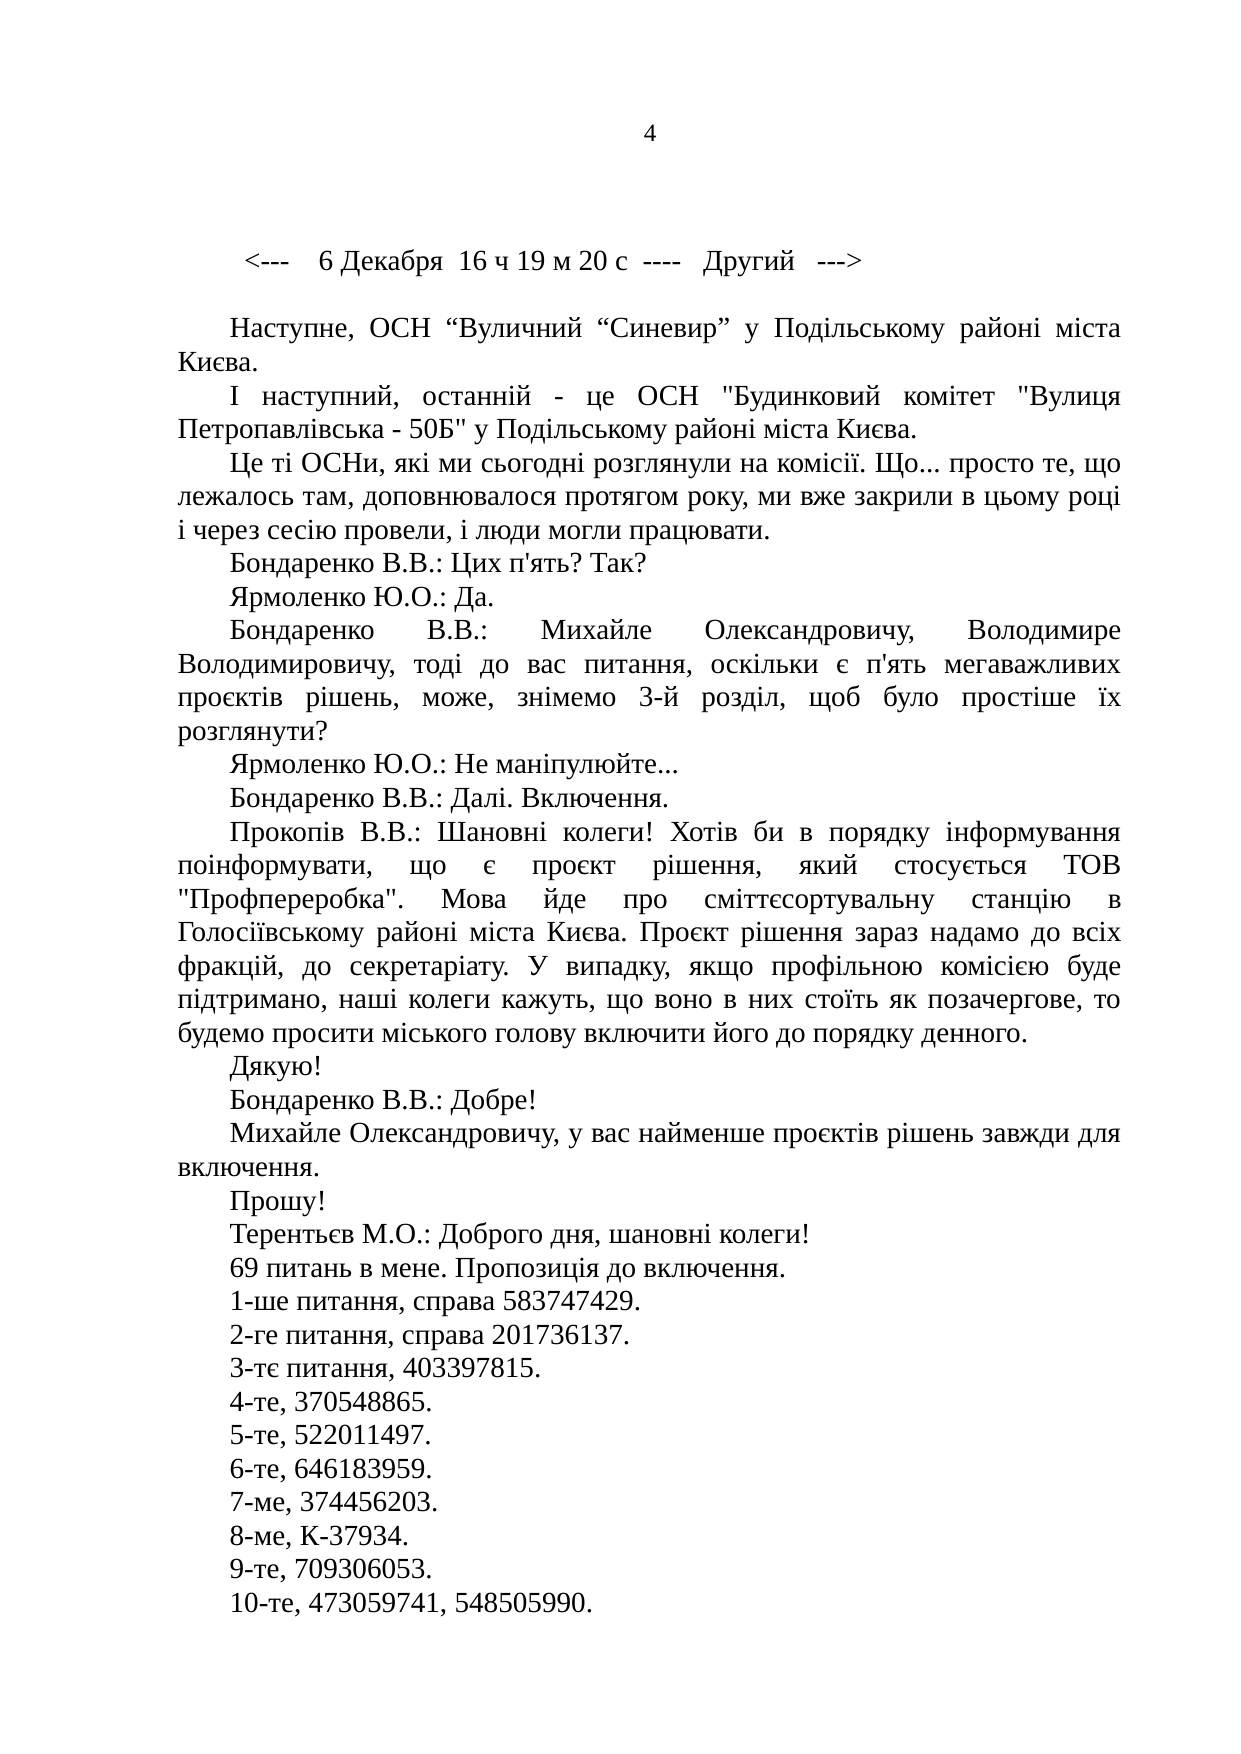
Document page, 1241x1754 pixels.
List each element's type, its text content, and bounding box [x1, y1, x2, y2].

text 5-те, 522011497. [177, 1417, 1122, 1451]
text Бондаренко В.В.: Михайле Олександровичу, Володимире Володимировичу, тоді до вас питання, оскільки є п'ять мегаважливих проєктів рішень, може, знімемо 3-й розділ, щоб було простіше їх розглянути? [177, 612, 1122, 747]
text 69 питань в мене. Пропозиція до включення. [177, 1250, 1122, 1283]
text Терентьєв М.О.: Доброго дня, шановні колеги! [177, 1216, 1122, 1250]
text Ярмоленко Ю.О.: Не маніпулюйте... [177, 747, 1122, 780]
text 1-ше питання, справа 583747429. [177, 1283, 1122, 1317]
text Бондаренко В.В.: Добре! [177, 1082, 1122, 1116]
text Ярмоленко Ю.О.: Да. [177, 579, 1122, 612]
text 10-те, 473059741, 548505990. [177, 1585, 1122, 1619]
text Прокопів В.В.: Шановні колеги! Хотів би в порядку інформування поінформувати, що є проєкт рішення, який стосується ТОВ "Профпереробка". Мова йде про сміттєсортувальну станцію в Голосіївському районі міста Києва. Проєкт рішення зараз надамо до всіх фракцій, до секретаріату. У випадку, якщо профільною комісією буде підтримано, наші колеги кажуть, що воно в них стоїть як позачергове, то будемо просити міського голову включити його до порядку денного. [177, 814, 1122, 1048]
text Дякую! [177, 1048, 1122, 1082]
text <--- 6 Декабря 16 ч 19 м 20 с ---- Другий ---> [177, 243, 1122, 277]
text Це ті ОСНи, які ми сьогодні розглянули на комісії. Що... просто те, що лежалось там, доповнювалося протягом року, ми вже закрили в цьому році і через сесію провели, і люди могли працювати. [177, 445, 1122, 545]
text 4-те, 370548865. [177, 1384, 1122, 1417]
text І наступний, останній - це ОСН "Будинковий комітет "Вулиця Петропавлівська - 50Б" у Подільському районі міста Києва. [177, 378, 1122, 445]
text Бондаренко В.В.: Далі. Включення. [177, 780, 1122, 814]
text 6-те, 646183959. [177, 1451, 1122, 1484]
text Михайле Олександровичу, у вас найменше проєктів рішень завжди для включення. [177, 1116, 1122, 1183]
text Наступне, ОСН “Вуличний “Синевир” у Подільському районі міста Києва. [177, 311, 1122, 378]
text Бондаренко В.В.: Цих п'ять? Так? [177, 545, 1122, 579]
text 3-тє питання, 403397815. [177, 1350, 1122, 1384]
text 8-ме, К-37934. [177, 1518, 1122, 1552]
text 9-те, 709306053. [177, 1552, 1122, 1585]
text Прошу! [177, 1183, 1122, 1216]
text 7-ме, 374456203. [177, 1484, 1122, 1518]
text 2-ге питання, справа 201736137. [177, 1317, 1122, 1350]
